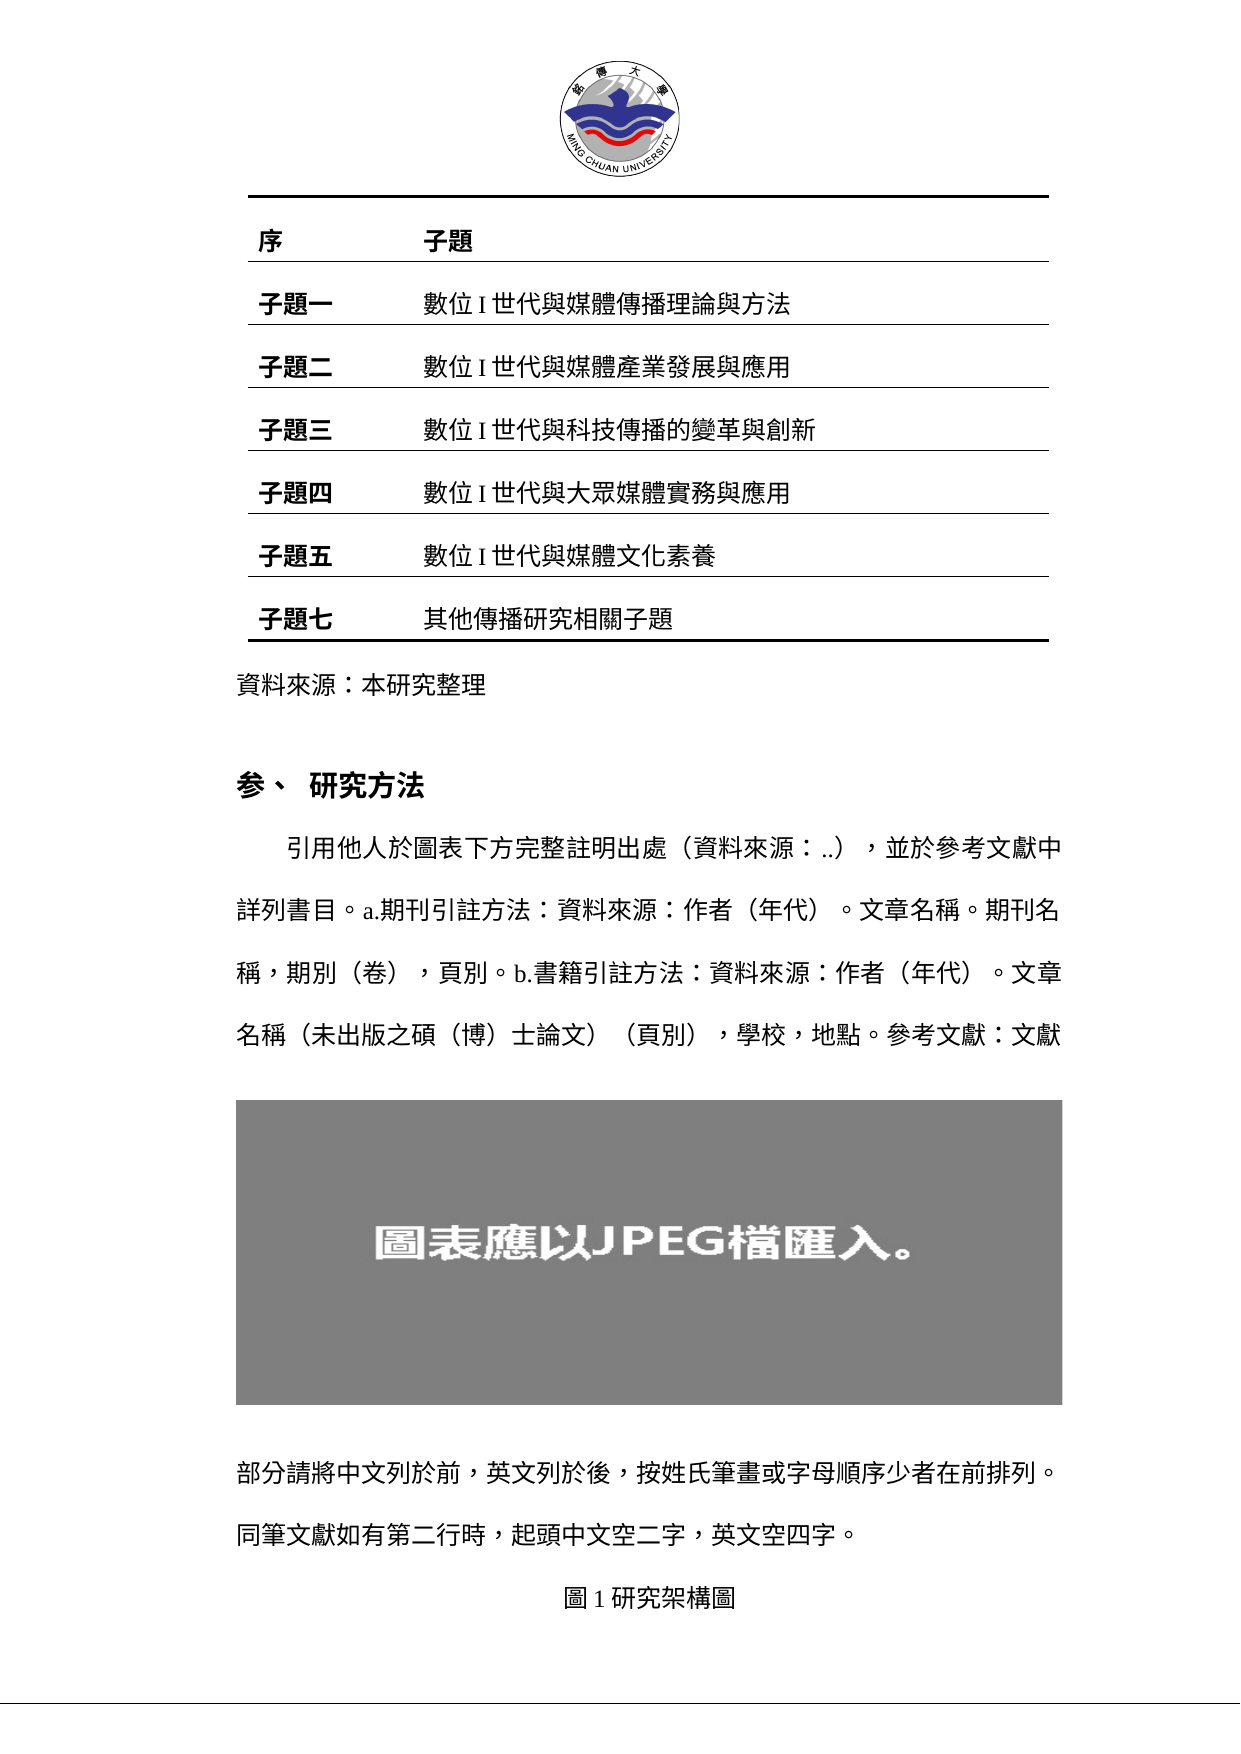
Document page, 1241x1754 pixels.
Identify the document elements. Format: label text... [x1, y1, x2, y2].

table_header 子題 [412, 198, 1049, 261]
table_cell 子題七 [248, 577, 412, 639]
table_header 序 [248, 198, 412, 261]
table_cell 數位I世代與媒體文化素養 [412, 514, 1049, 576]
table_cell 其他傳播研究相關子題 [412, 577, 1049, 639]
table_cell 數位I世代與科技傳播的變革與創新 [412, 388, 1049, 450]
list 部分請將中文列於前，英文列於後，按姓氏筆畫或字母順序少者在前排列。同筆文獻如有第二行時，起頭中文空二字，英文空四字。 [236, 1405, 1063, 1554]
table_cell 子題四 [248, 451, 412, 513]
table_cell 子題二 [248, 325, 412, 387]
table_cell 子題五 [248, 514, 412, 576]
table_cell 子題三 [248, 388, 412, 450]
table_cell 數位I世代與媒體傳播理論與方法 [412, 262, 1049, 324]
text 参、 研究方法 [236, 742, 1063, 804]
table_cell 數位I世代與大眾媒體實務與應用 [412, 451, 1049, 513]
text 資料來源：本研究整理 [236, 642, 1063, 704]
table_cell 數位I世代與媒體產業發展與應用 [412, 325, 1049, 387]
list 引用他人於圖表下方完整註明出處（資料來源：..），並於參考文獻中詳列書目。a.期刊引註方法：資料來源：作者（年代）。文章名稱。期刊名稱，期別（卷），頁別。b.書籍引註方法：資料來源：作者（年代）。文章名稱（未出版之碩（博）士論文）（頁別），學校，地點。參考文獻：文獻 [236, 804, 1063, 1100]
text 圖1 研究架構圖 [236, 1554, 1063, 1617]
table_cell 子題一 [248, 262, 412, 324]
